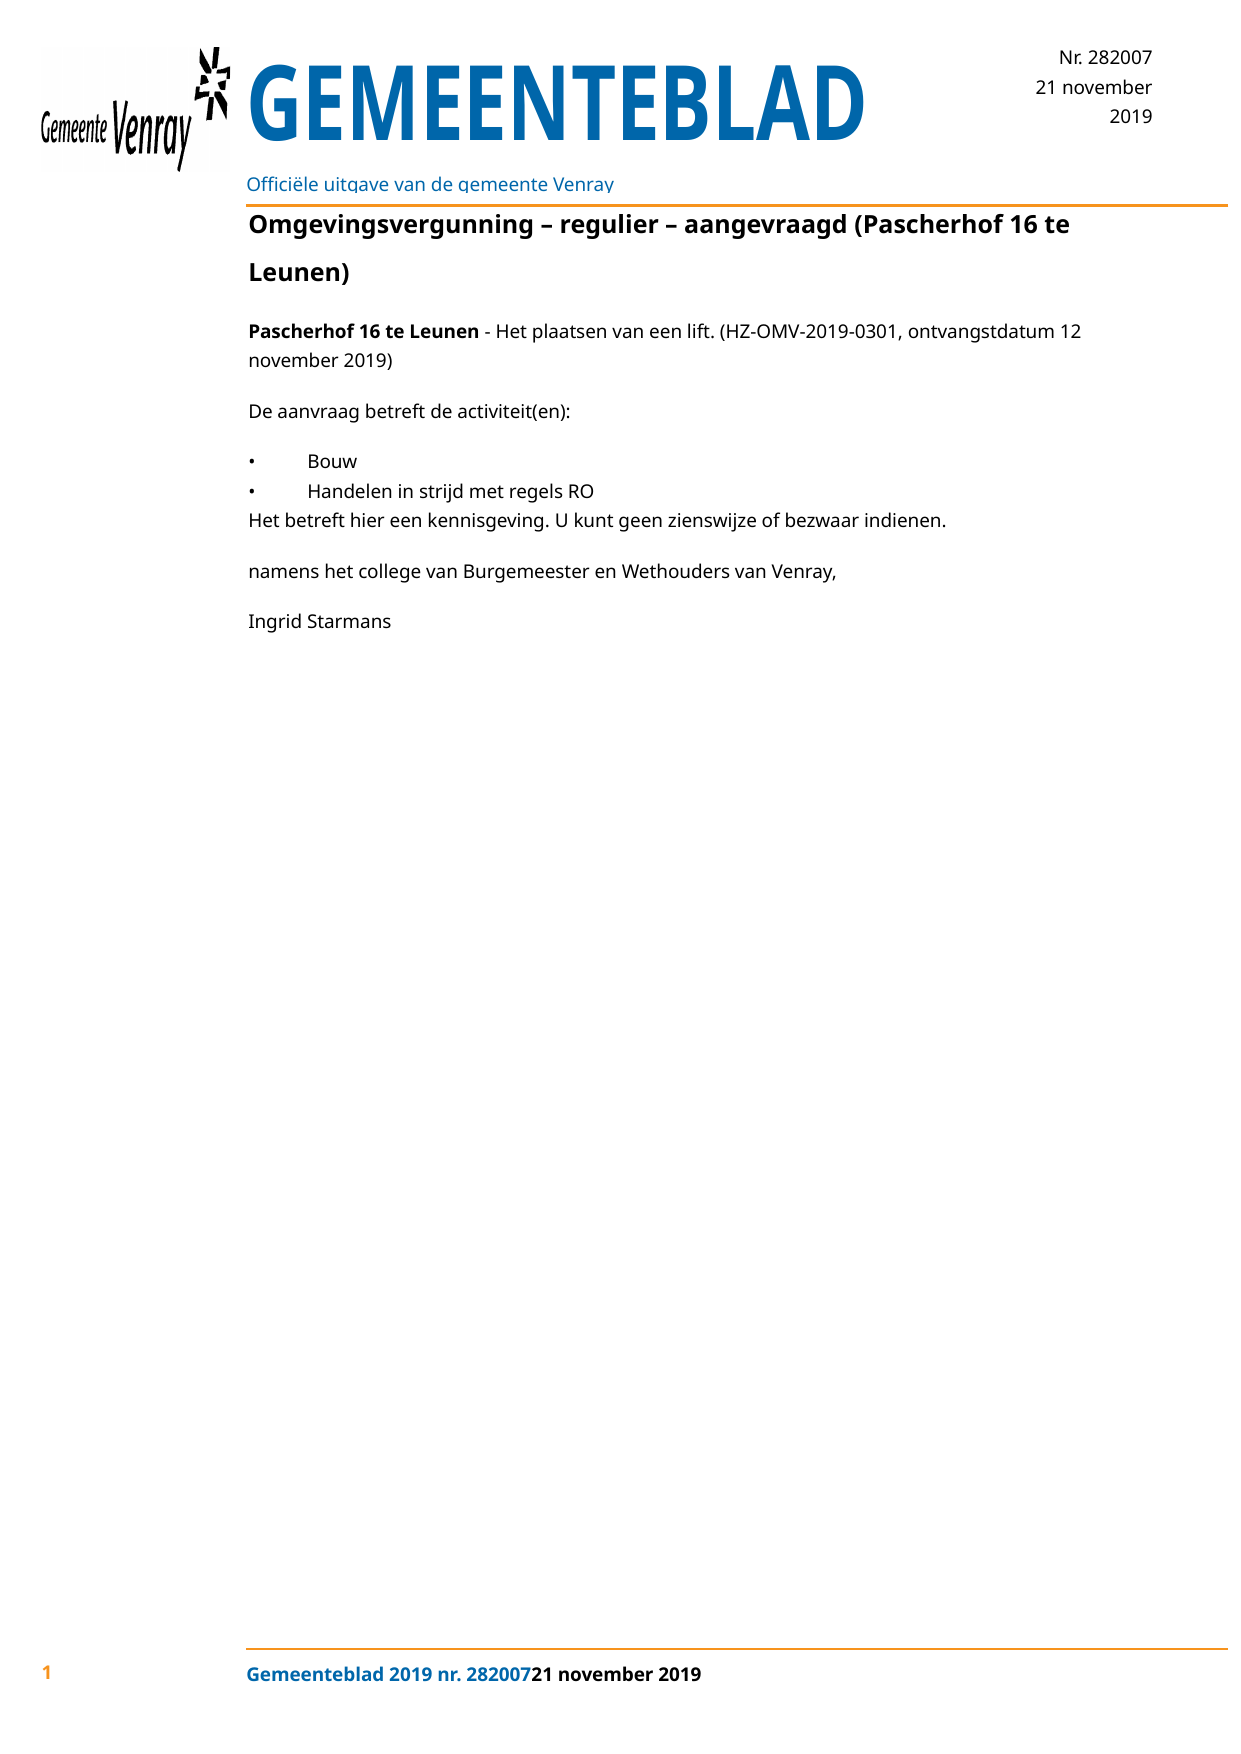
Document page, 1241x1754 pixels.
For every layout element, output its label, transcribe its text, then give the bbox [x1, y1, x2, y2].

list Bouw [248, 448, 1152, 474]
picture [41, 47, 231, 172]
text Ingrid Starmans [248, 608, 1152, 634]
list Handelen in strijd met regels RO [248, 478, 1152, 504]
text Pascherhof 16 te Leunen - Het plaatsen van een lift. (HZ-OMV-2019-0301, ontvangstdatum 12 november 2019) [248, 318, 1152, 373]
text De aanvraag betreft de activiteit(en): [248, 398, 1152, 424]
text namens het college van Burgemeester en Wethouders van Venray, [248, 558, 1152, 584]
text Het betreft hier een kennisgeving. U kunt geen zienswijze of bezwaar indienen. [248, 507, 1152, 533]
text Omgevingsvergunning – regulier – aangevraagd (Pascherhof 16 te Leunen) [248, 207, 1152, 288]
